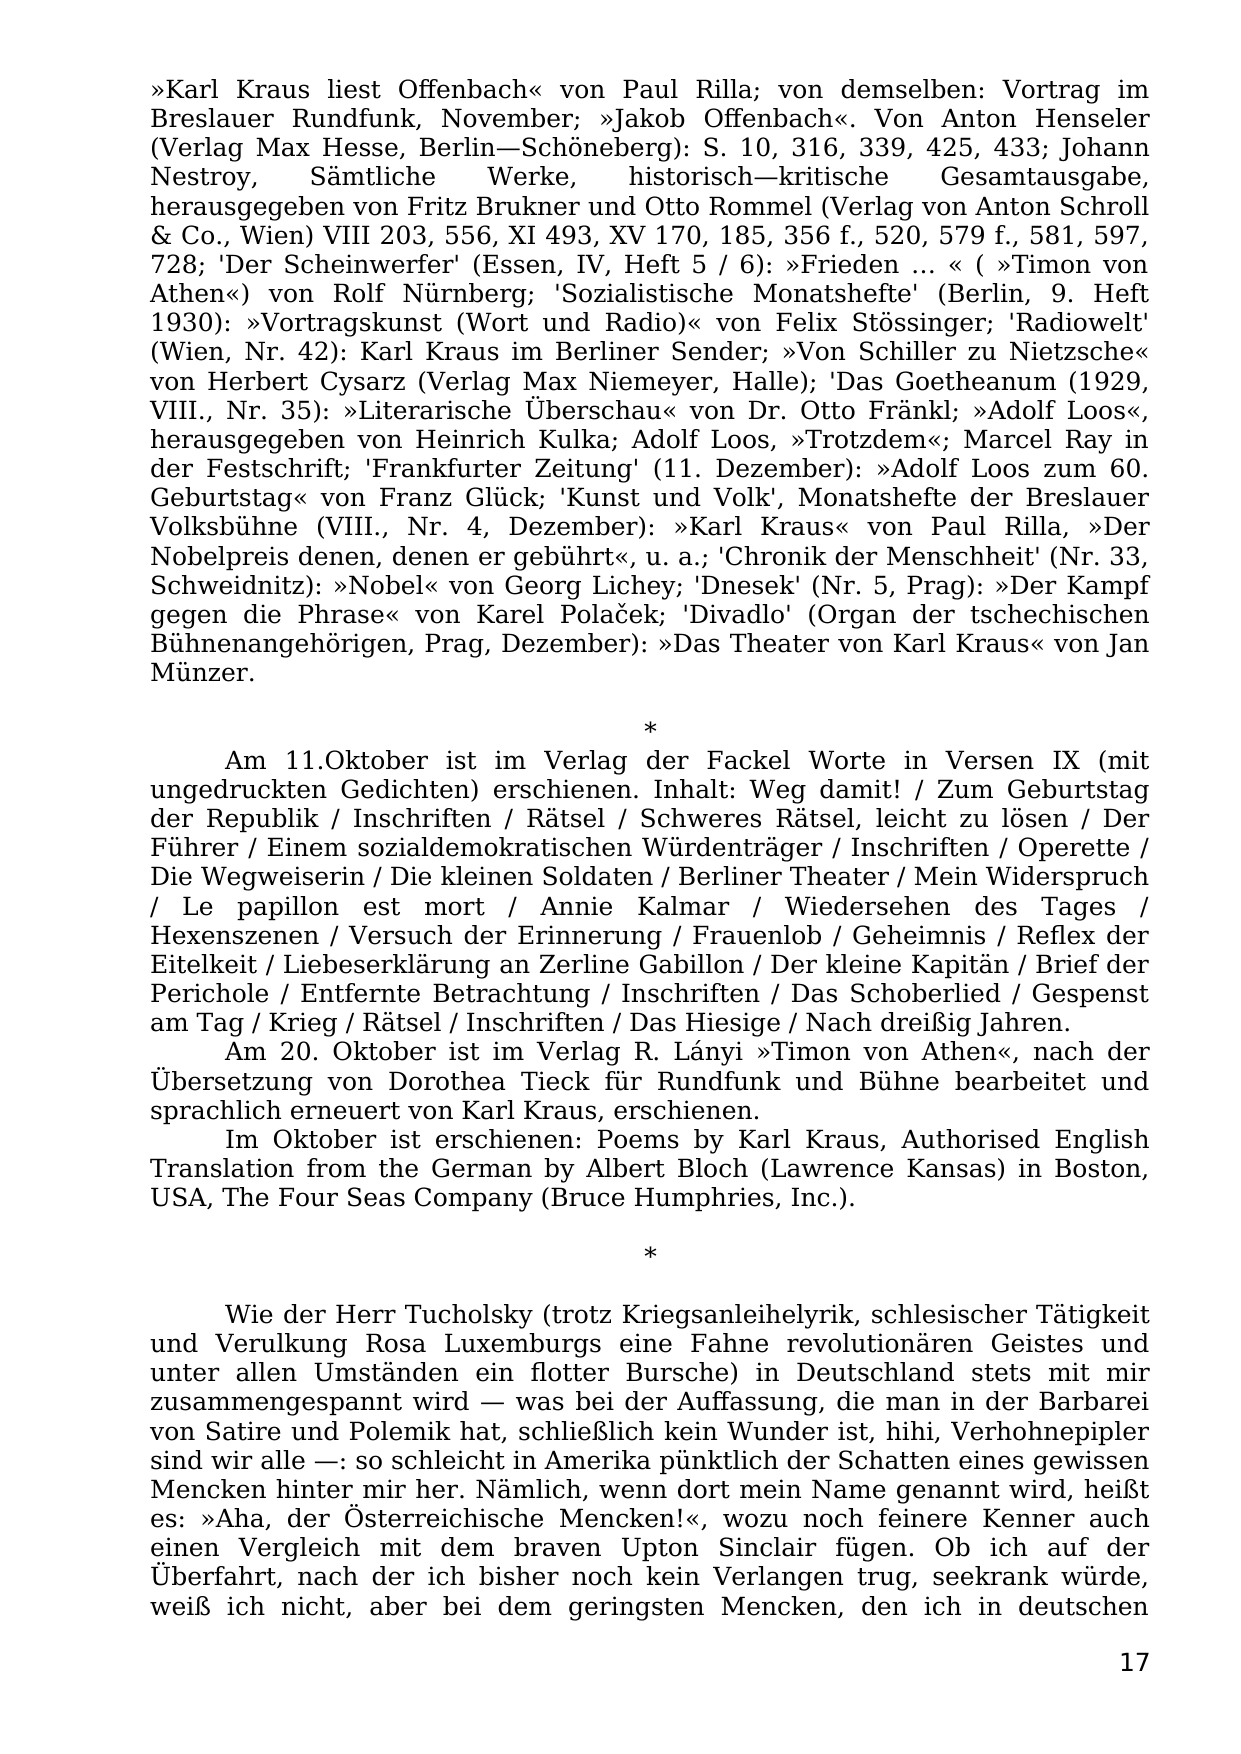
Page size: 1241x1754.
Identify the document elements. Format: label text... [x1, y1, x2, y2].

text * [150, 717, 1151, 746]
text Wie der Herr Tucholsky (trotz Kriegsanleihelyrik, schlesischer Tätigkeit und Verulkung Rosa Luxemburgs eine Fahne revolutionären Geistes und unter allen Umständen ein flotter Bursche) in Deutschland stets mit mir zusammengespannt wird — was bei der Auffassung, die man in der Barbarei von Satire und Polemik hat, schließlich kein Wunder ist, hihi, Verhohnepipler sind wir alle —: so schleicht in Amerika pünktlich der Schatten eines gewissen Mencken hinter mir her. Nämlich, wenn dort mein Name genannt wird, heißt es: »Aha, der Österreichische Mencken!«, wozu noch feinere Kenner auch einen Vergleich mit dem braven Upton Sinclair fügen. Ob ich auf der Überfahrt, nach der ich bisher noch kein Verlangen trug, seekrank würde, weiß ich nicht, aber bei dem geringsten Mencken, den ich in deutschen [150, 1300, 1151, 1621]
text »Karl Kraus liest Offenbach« von Paul Rilla; von demselben: Vortrag im Breslauer Rundfunk, November; »Jakob Offenbach«. Von Anton Henseler (Verlag Max Hesse, Berlin—Schöneberg): S. 10, 316, 339, 425, 433; Johann Nestroy, Sämtliche Werke, historisch—kritische Gesamtausgabe, herausgegeben von Fritz Brukner und Otto Rommel (Verlag von Anton Schroll & Co., Wien) VIII 203, 556, XI 493, XV 170, 185, 356 f., 520, 579 f., 581, 597, 728; 'Der Scheinwerfer' (Essen, IV, Heft 5 / 6): »Frieden … « ( »Timon von Athen«) von Rolf Nürnberg; 'Sozialistische Monatshefte' (Berlin, 9. Heft 1930): »Vortragskunst (Wort und Radio)« von Felix Stössinger; 'Radiowelt' (Wien, Nr. 42): Karl Kraus im Berliner Sender; »Von Schiller zu Nietzsche« von Herbert Cysarz (Verlag Max Niemeyer, Halle); 'Das Goetheanum (1929, VIII., Nr. 35): »Literarische Überschau« von Dr. Otto Fränkl; »Adolf Loos«, herausgegeben von Heinrich Kulka; Adolf Loos, »Trotzdem«; Marcel Ray in der Festschrift; 'Frankfurter Zeitung' (11. Dezember): »Adolf Loos zum 60. Geburtstag« von Franz Glück; 'Kunst und Volk', Monatshefte der Breslauer Volksbühne (VIII., Nr. 4, Dezember): »Karl Kraus« von Paul Rilla, »Der Nobelpreis denen, denen er gebührt«, u. a.; 'Chronik der Menschheit' (Nr. 33, Schweidnitz): »Nobel« von Georg Lichey; 'Dnesek' (Nr. 5, Prag): »Der Kampf gegen die Phrase« von Karel Polaček; 'Divadlo' (Organ der tschechischen Bühnenangehörigen, Prag, Dezember): »Das Theater von Karl Kraus« von Jan Münzer. [150, 75, 1151, 687]
text Am 20. Oktober ist im Verlag R. Lányi »Timon von Athen«, nach der Übersetzung von Dorothea Tieck für Rundfunk und Bühne bearbeitet und sprachlich erneuert von Karl Kraus, erschienen. [150, 1037, 1151, 1125]
text * [150, 1242, 1151, 1271]
text Am 11.Oktober ist im Verlag der Fackel Worte in Versen IX (mit ungedruckten Gedichten) erschienen. Inhalt: Weg damit! / Zum Geburtstag der Republik / Inschriften / Rätsel / Schweres Rätsel, leicht zu lösen / Der Führer / Einem sozialdemokratischen Würdenträger / Inschriften / Operette / Die Wegweiserin / Die kleinen Soldaten / Berliner Theater / Mein Widerspruch / Le papillon est mort / Annie Kalmar / Wiedersehen des Tages / Hexenszenen / Versuch der Erinnerung / Frauenlob / Geheimnis / Reflex der Eitelkeit / Liebeserklärung an Zerline Gabillon / Der kleine Kapitän / Brief der Perichole / Entfernte Betrachtung / Inschriften / Das Schoberlied / Gespenst am Tag / Krieg / Rätsel / Inschriften / Das Hiesige / Nach dreißig Jahren. [150, 746, 1151, 1037]
text Im Oktober ist erschienen: Poems by Karl Kraus, Authorised English Translation from the German by Albert Bloch (Lawrence Kansas) in Boston, USA, The Four Seas Company (Bruce Humphries, Inc.). [150, 1125, 1151, 1212]
